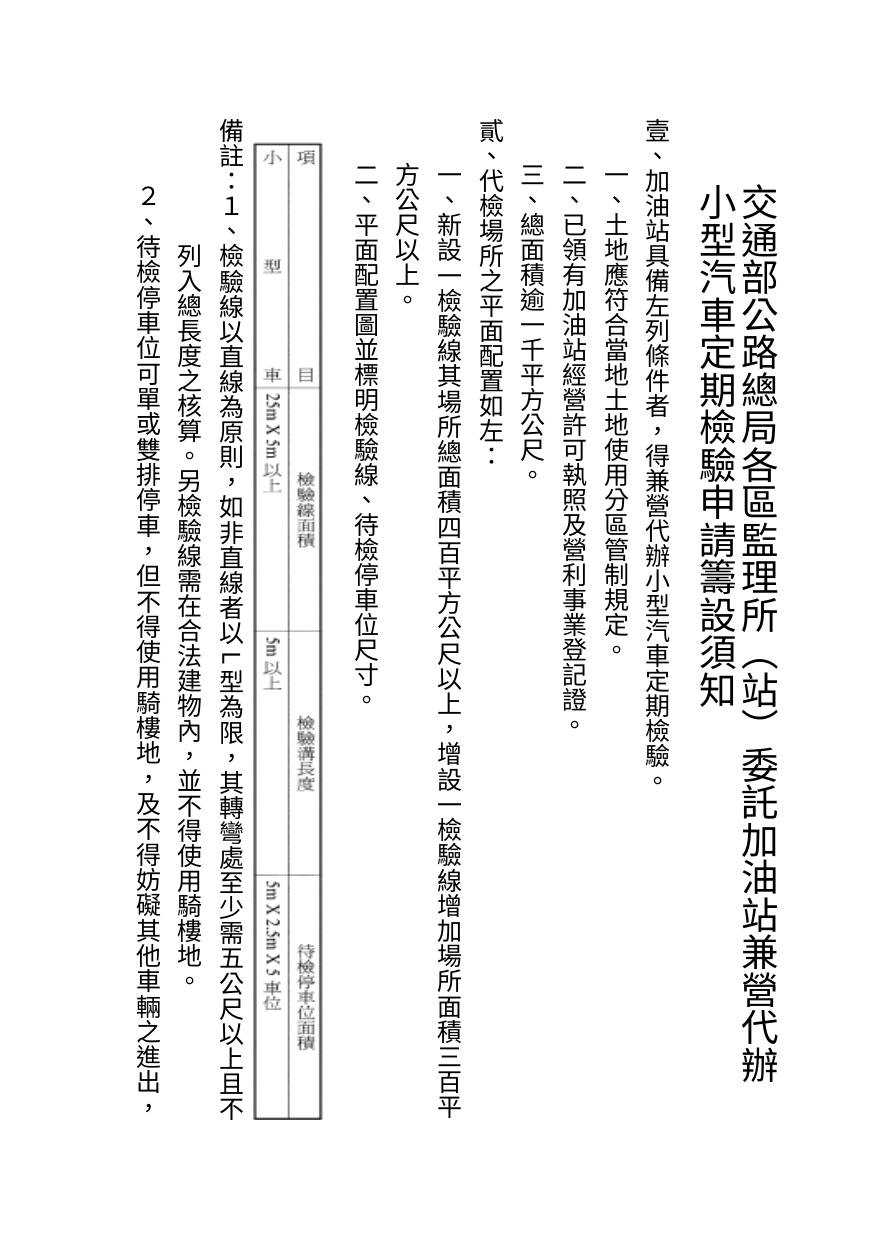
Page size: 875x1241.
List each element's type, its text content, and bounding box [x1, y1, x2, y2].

text 三、總面積逾一千平方公尺。 [512, 162, 554, 1122]
text ２、待檢停車位可單或雙排停車，但不得使用騎樓地，及不得妨礙其他車輛之進出， [128, 184, 169, 1122]
text 備註：１、檢驗線以直線為原則，如非直線者以L型為限，其轉彎處至少需五公尺以上且不列入總長度之核算。另檢驗線需在合法建物內，並不得使用騎樓地。 [169, 118, 262, 1122]
text 一、新設一檢驗線其場所總面積四百平方公尺以上，增設一檢驗線增加場所面積三百平方公尺以上。 [387, 162, 471, 1122]
text 壹、加油站具備左列條件者，得兼營代辦小型汽車定期檢驗。 [637, 118, 679, 1122]
text 一、土地應符合當地土地使用分區管制規定。 [596, 162, 637, 1122]
text 交通部公路總局各區監理所（站）委託加油站兼營代辦 小型汽車定期檢驗申請籌設須知 [697, 184, 781, 1122]
text 二、已領有加油站經營許可執照及營利事業登記證。 [554, 162, 596, 1122]
text 二、平面配置圖並標明檢驗線、待檢停車位尺寸。 [346, 162, 387, 1122]
picture [252, 124, 336, 1128]
text 貳、代檢場所之平面配置如左： [471, 118, 512, 1122]
